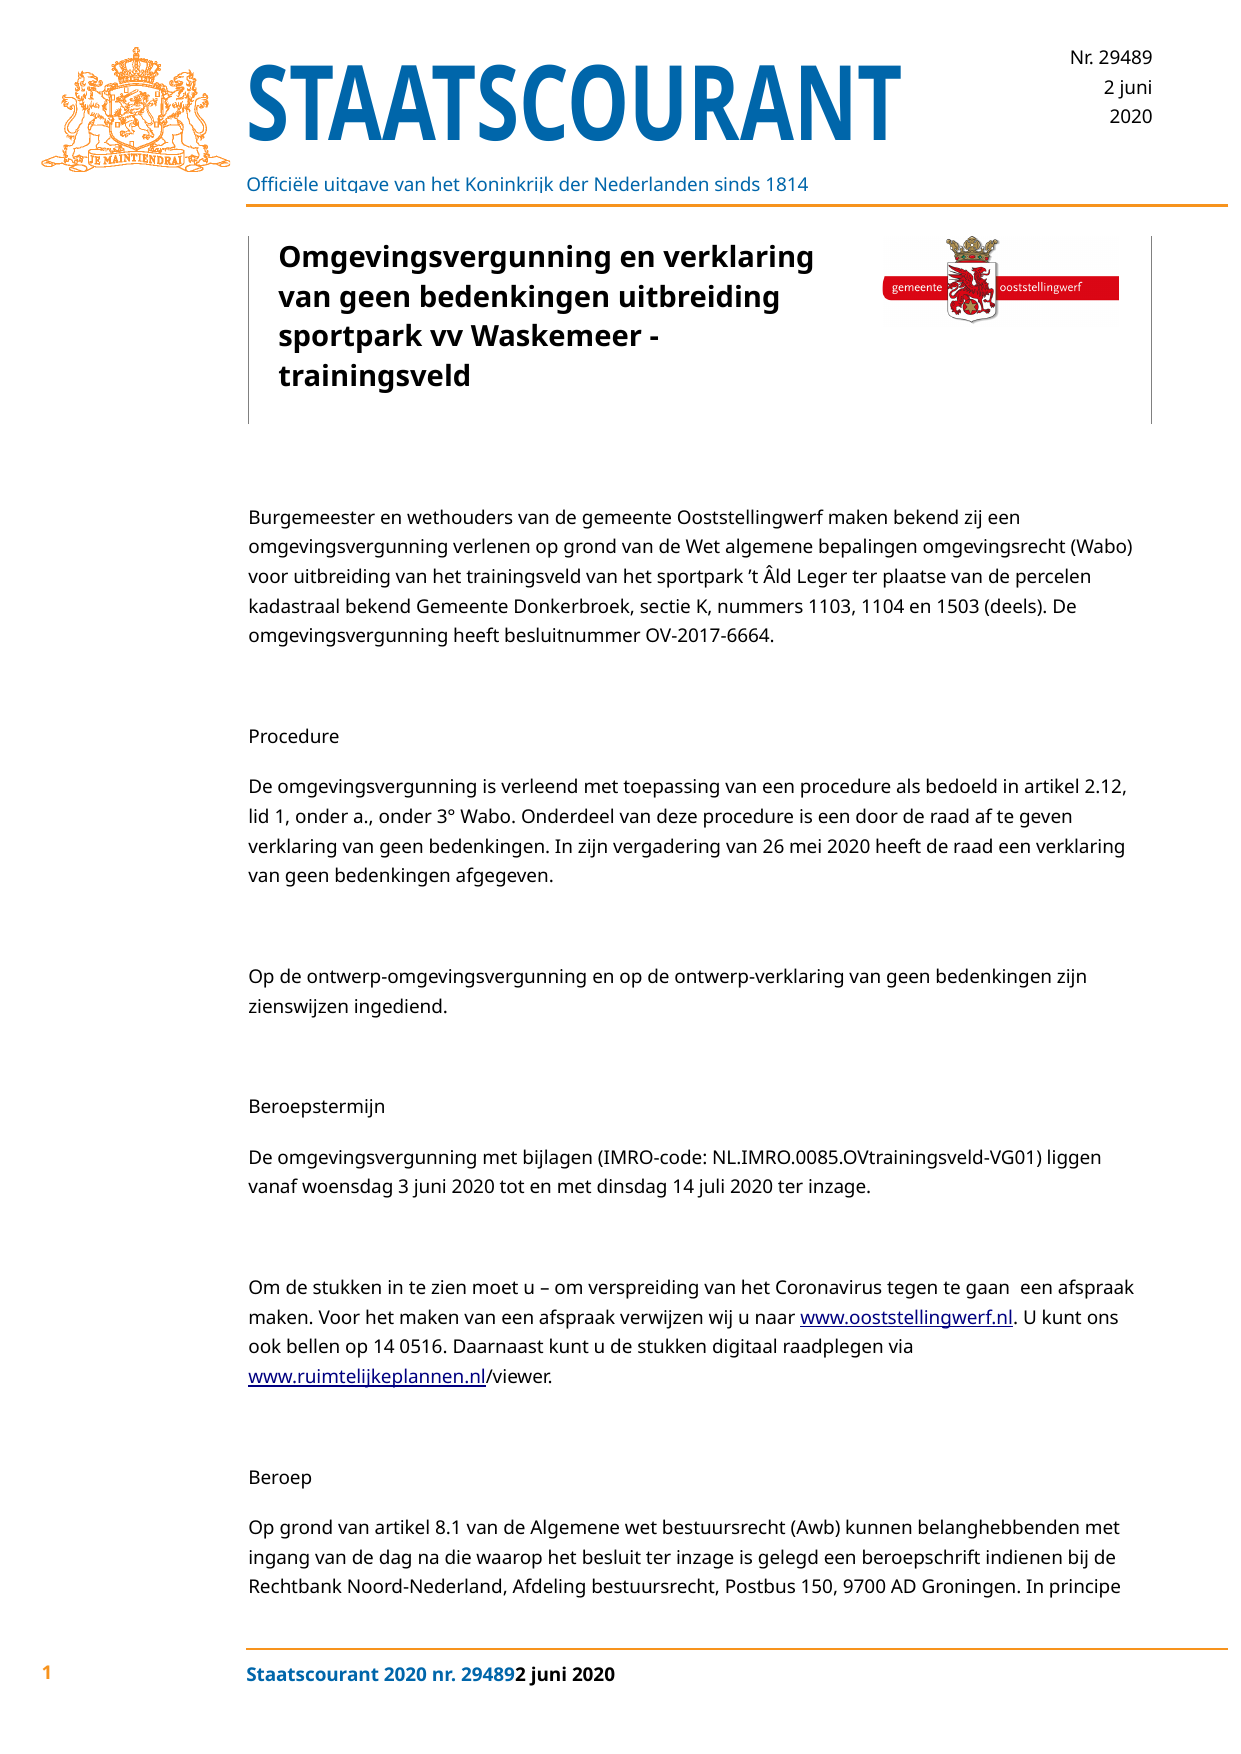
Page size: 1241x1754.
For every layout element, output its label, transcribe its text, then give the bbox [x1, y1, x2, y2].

text Beroepstermijn [248, 1094, 1152, 1119]
text Procedure [248, 723, 1152, 749]
text Om de stukken in te zien moet u – om verspreiding van het Coronavirus tegen te gaan een afspraak maken. Voor het maken van een afspraak verwijzen wij u naar www.ooststellingwerf.nl. U kunt ons ook bellen op 14 0516. Daarnaast kunt u de stukken digitaal raadplegen via www.ruimtelijkeplannen.nl/viewer. [248, 1274, 1152, 1389]
text De omgevingsvergunning is verleend met toepassing van een procedure als bedoeld in artikel 2.12, lid 1, onder a., onder 3° Wabo. Onderdeel van deze procedure is een door de raad af te geven verklaring van geen bedenkingen. In zijn vergadering van 26 mei 2020 heeft de raad een verklaring van geen bedenkingen afgegeven. [248, 774, 1152, 888]
table_header [850, 236, 1151, 424]
text Op de ontwerp-omgevingsvergunning en op de ontwerp-verklaring van geen bedenkingen zijn zienswijzen ingediend. [248, 963, 1152, 1018]
text Op grond van artikel 8.1 van de Algemene wet bestuursrecht (Awb) kunnen belanghebbenden met ingang van de dag na die waarop het besluit ter inzage is gelegd een beroepschrift indienen bij de Rechtbank Noord-Nederland, Afdeling bestuursrecht, Postbus 150, 9700 AD Groningen. In principe [248, 1514, 1152, 1599]
picture [41, 47, 231, 172]
text De omgevingsvergunning met bijlagen (IMRO-code: NL.IMRO.0085.OVtrainingsveld-VG01) liggen vanaf woensdag 3 juni 2020 tot en met dinsdag 14 juli 2020 ter inzage. [248, 1144, 1152, 1199]
text Beroep [248, 1464, 1152, 1490]
text Burgemeester en wethouders van de gemeente Ooststellingwerf maken bekend zij een omgevingsvergunning verlenen op grond van de Wet algemene bepalingen omgevingsrecht (Wabo) voor uitbreiding van het trainingsveld van het sportpark ’t Âld Leger ter plaatse van de percelen kadastraal bekend Gemeente Donkerbroek, sectie K, nummers 1103, 1104 en 1503 (deels). De omgevingsvergunning heeft besluitnummer OV-2017-6664. [248, 504, 1152, 648]
table_header Omgevingsvergunning en verklaring van geen bedenkingen uitbreiding sportpark vv Waskemeer - trainingsveld [249, 236, 850, 424]
picture [882, 236, 1119, 327]
